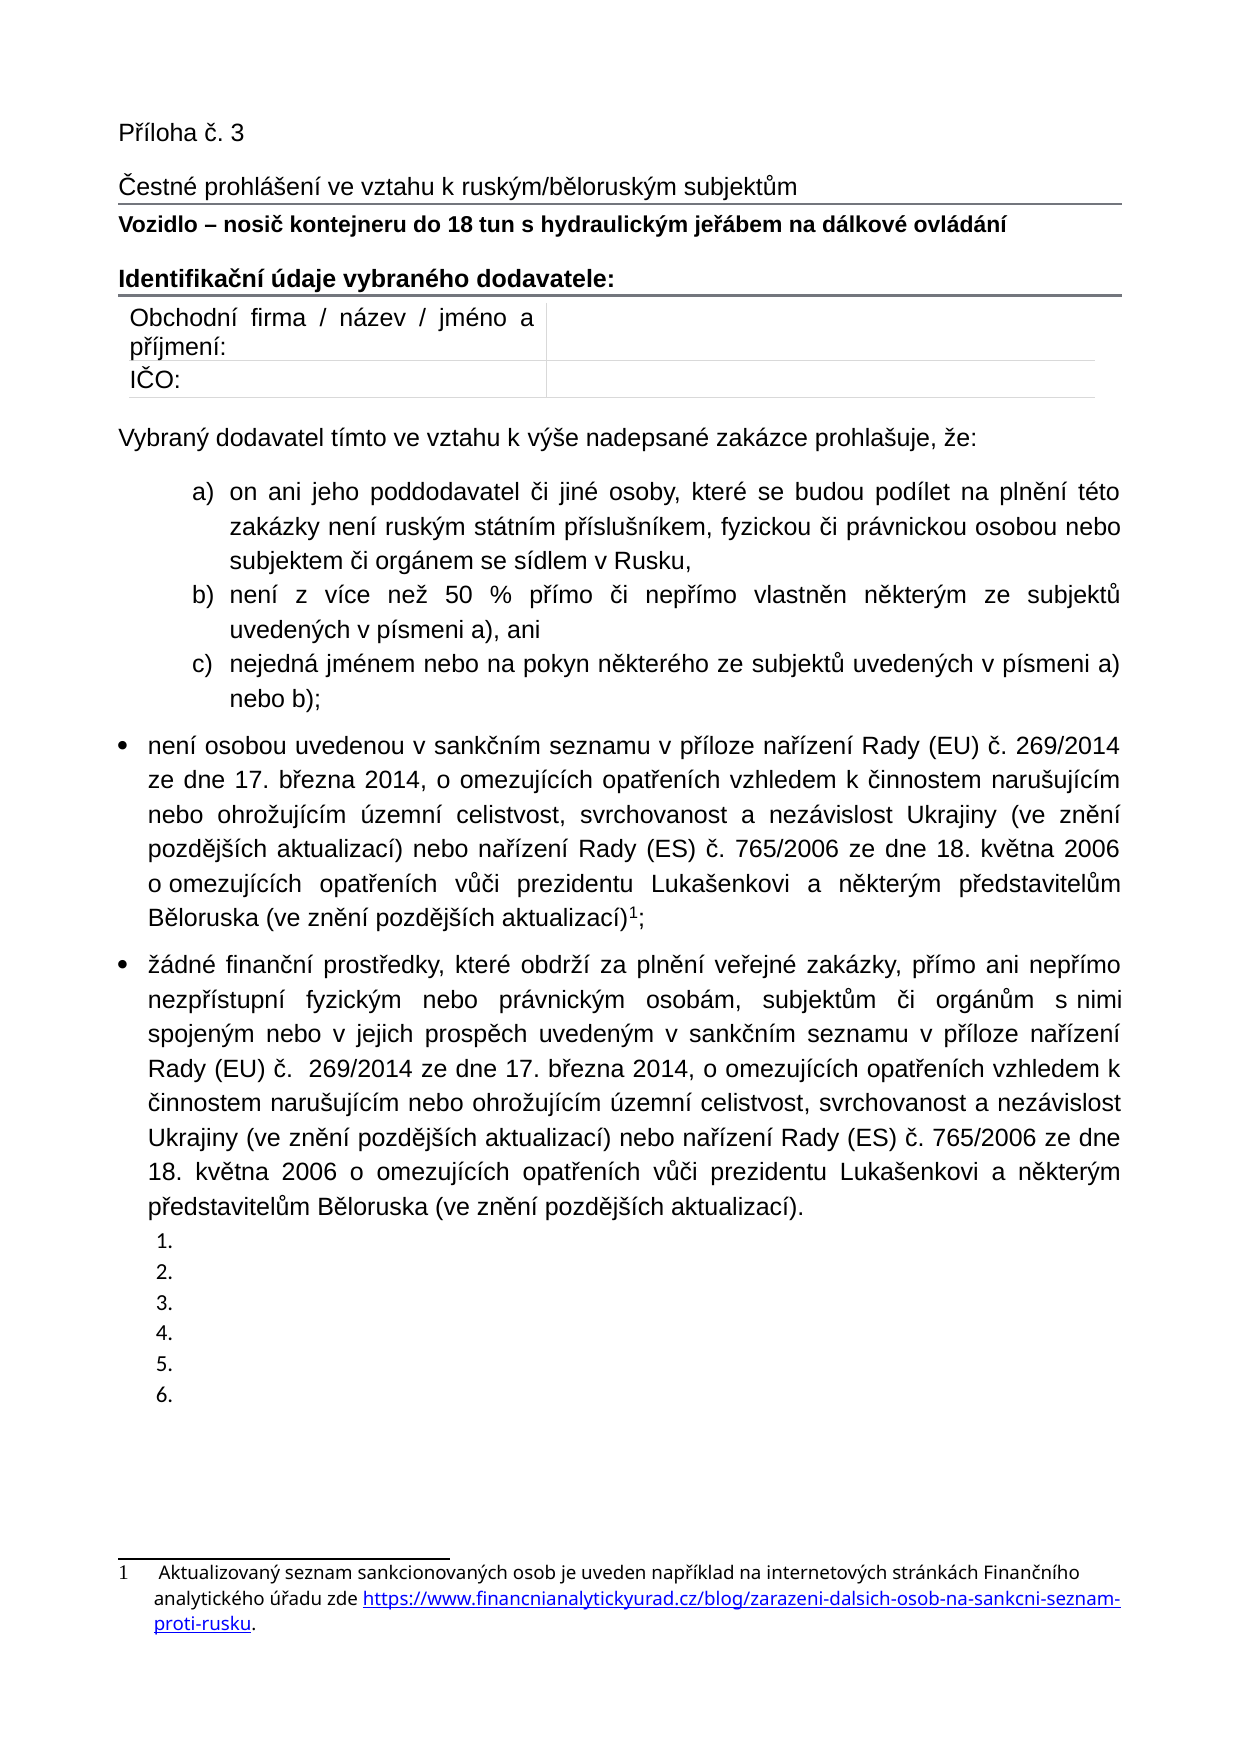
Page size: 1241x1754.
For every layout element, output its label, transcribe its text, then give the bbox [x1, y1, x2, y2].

table_cell IČO: [129, 361, 546, 397]
text Vybraný dodavatel tímto ve vztahu k výše nadepsané zakázce prohlašuje, že: [118, 423, 1122, 452]
list nejedná jménem nebo na pokyn některého ze subjektů uvedených v písmeni a) nebo b); [192, 649, 1122, 713]
list Aktualizovaný seznam sankcionovaných osob je uveden například na internetových stránkách Finančního analytického úřadu zde https://www.financnianalytickyurad.cz/blog/zarazeni-dalsich-osob-na-sankcni-seznam-proti-rusku. [118, 1559, 1122, 1636]
table_header Obchodní firma / název / jméno a příjmení: [129, 303, 546, 360]
table_header [547, 303, 1095, 360]
text Čestné prohlášení ve vztahu k ruským/běloruským subjektům [118, 172, 1122, 203]
list není osobou uvedenou v sankčním seznamu v příloze nařízení Rady (EU) č. 269/2014 ze dne 17. března 2014, o omezujících opatřeních vzhledem k činnostem narušujícím nebo ohrožujícím územní celistvost, svrchovanost a nezávislost Ukrajiny (ve znění pozdějších aktualizací) nebo nařízení Rady (ES) č. 765/2006 ze dne 18. května 2006 o omezujících opatřeních vůči prezidentu Lukašenkovi a některým představitelům Běloruska (ve znění pozdějších aktualizací); [118, 731, 1122, 932]
table_cell [547, 361, 1095, 397]
list on ani jeho poddodavatel či jiné osoby, které se budou podílet na plnění této zakázky není ruským státním příslušníkem, fyzickou či právnickou osobou nebo subjektem či orgánem se sídlem v Rusku, [192, 477, 1122, 575]
list žádné finanční prostředky, které obdrží za plnění veřejné zakázky, přímo ani nepřímo nezpřístupní fyzickým nebo právnickým osobám, subjektům či orgánům s nimi spojeným nebo v jejich prospěch uvedeným v sankčním seznamu v příloze nařízení Rady (EU) č. 269/2014 ze dne 17. března 2014, o omezujících opatřeních vzhledem k činnostem narušujícím nebo ohrožujícím územní celistvost, svrchovanost a nezávislost Ukrajiny (ve znění pozdějších aktualizací) nebo nařízení Rady (ES) č. 765/2006 ze dne 18. května 2006 o omezujících opatřeních vůči prezidentu Lukašenkovi a některým představitelům Běloruska (ve znění pozdějších aktualizací). [118, 950, 1122, 1221]
list není z více než 50 % přímo či nepřímo vlastněn některým ze subjektů uvedených v písmeni a), ani [192, 580, 1122, 644]
text Identifikační údaje vybraného dodavatele: [118, 264, 1122, 294]
text Příloha č. 3 [118, 118, 1122, 147]
text Vozidlo – nosič kontejneru do 18 tun s hydraulickým jeřábem na dálkové ovládání [118, 211, 1122, 237]
